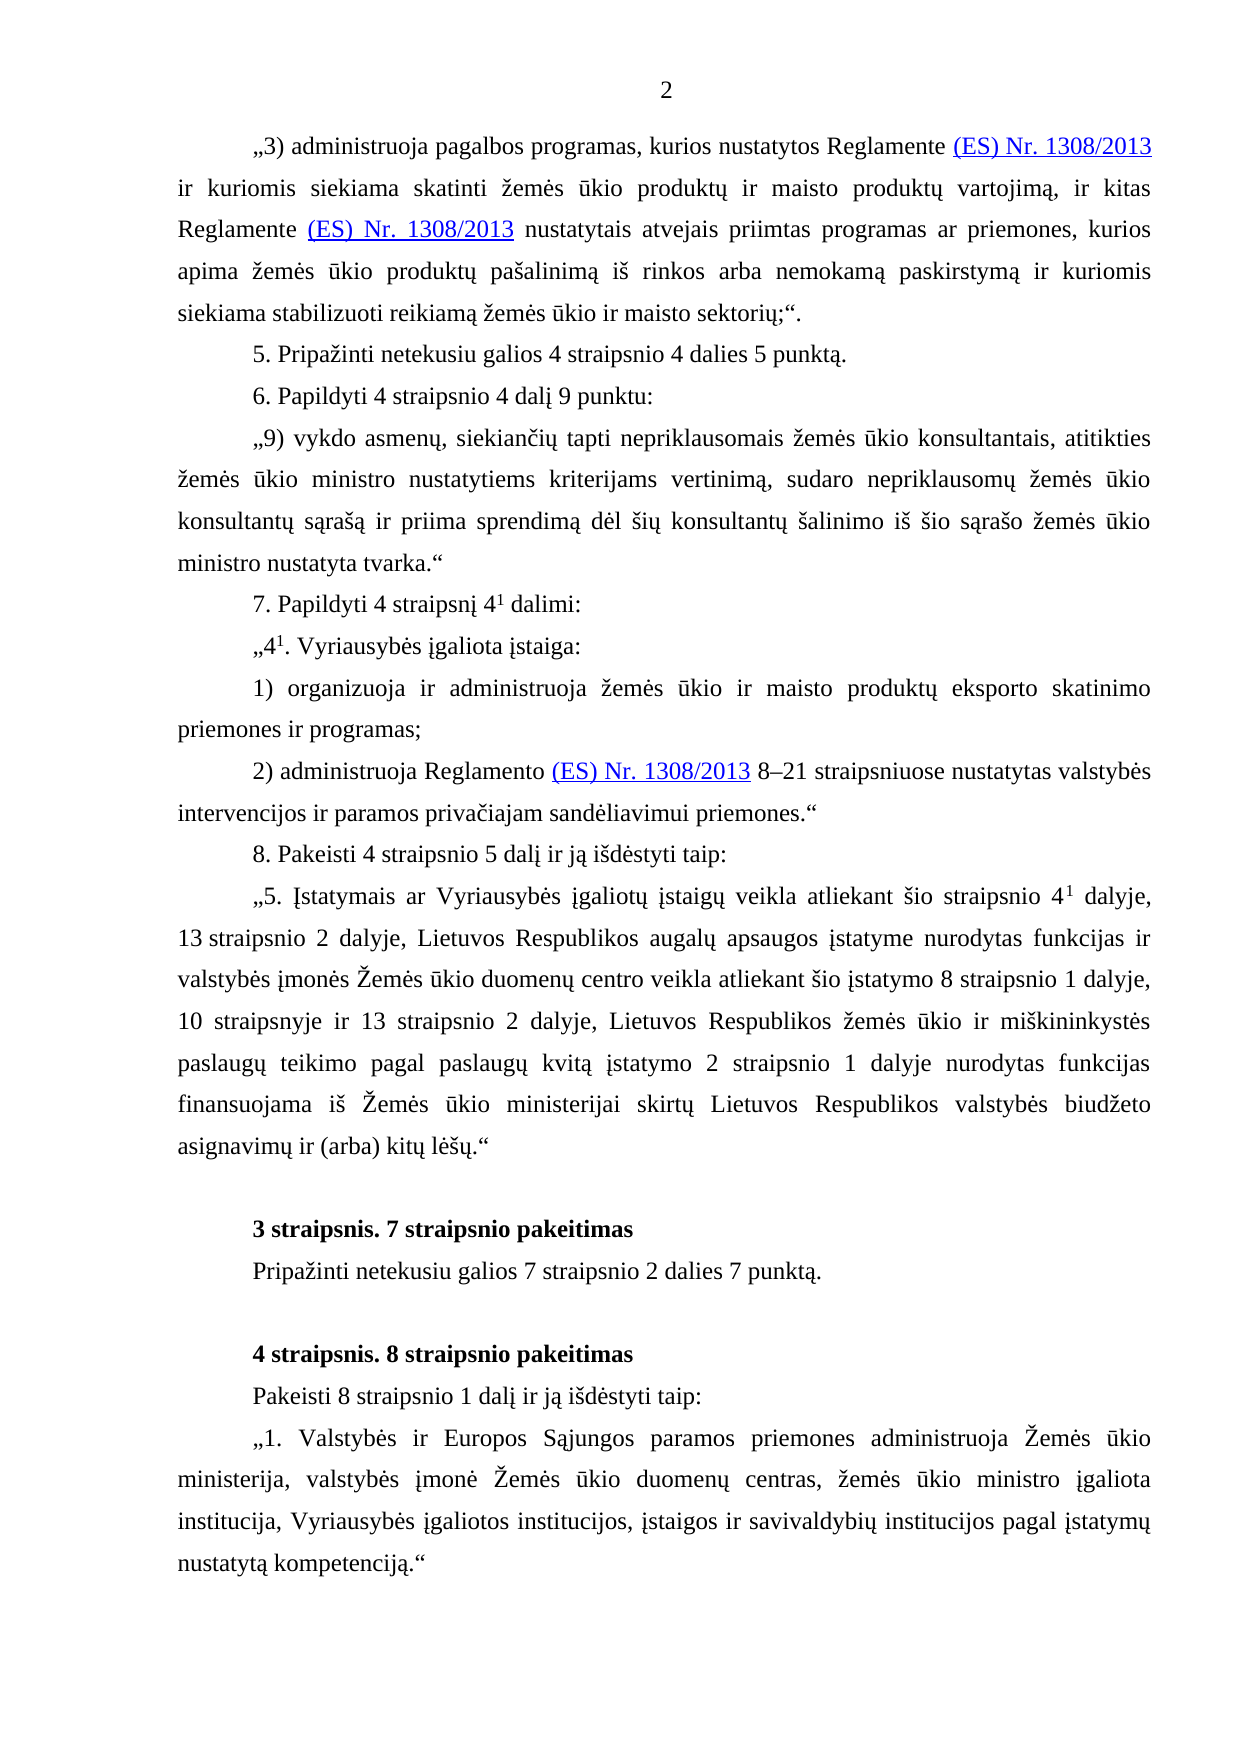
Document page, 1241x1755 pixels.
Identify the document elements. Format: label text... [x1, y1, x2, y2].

text „41. Vyriausybės įgaliota įstaiga: [177, 618, 1152, 660]
text 6. Papildyti 4 straipsnio 4 dalį 9 punktu: [177, 368, 1152, 410]
text „9) vykdo asmenų, siekiančių tapti nepriklausomais žemės ūkio konsultantais, atitikties žemės ūkio ministro nustatytiems kriterijams vertinimą, sudaro nepriklausomų žemės ūkio konsultantų sąrašą ir priima sprendimą dėl šių konsultantų šalinimo iš šio sąrašo žemės ūkio ministro nustatyta tvarka.“ [177, 410, 1152, 576]
text 1) organizuoja ir administruoja žemės ūkio ir maisto produktų eksporto skatinimo priemones ir programas; [177, 660, 1152, 743]
text 8. Pakeisti 4 straipsnio 5 dalį ir ją išdėstyti taip: [177, 826, 1152, 868]
text 2) administruoja Reglamento (ES) Nr. 1308/2013 8–21 straipsniuose nustatytas valstybės intervencijos ir paramos privačiajam sandėliavimui priemones.“ [177, 743, 1152, 826]
text „1. Valstybės ir Europos Sąjungos paramos priemones administruoja Žemės ūkio ministerija, valstybės įmonė Žemės ūkio duomenų centras, žemės ūkio ministro įgaliota institucija, Vyriausybės įgaliotos institucijos, įstaigos ir savivaldybių institucijos pagal įstatymų nustatytą kompetenciją.“ [177, 1410, 1152, 1576]
text 5. Pripažinti netekusiu galios 4 straipsnio 4 dalies 5 punktą. [177, 326, 1152, 368]
text 4 straipsnis. 8 straipsnio pakeitimas [177, 1326, 1152, 1368]
text 3 straipsnis. 7 straipsnio pakeitimas [177, 1201, 1152, 1243]
text Pripažinti netekusiu galios 7 straipsnio 2 dalies 7 punktą. [177, 1243, 1152, 1285]
text 7. Papildyti 4 straipsnį 41 dalimi: [177, 576, 1152, 618]
text „5. Įstatymais ar Vyriausybės įgaliotų įstaigų veikla atliekant šio straipsnio 41 dalyje, 13 straipsnio 2 dalyje, Lietuvos Respublikos augalų apsaugos įstatyme nurodytas funkcijas ir valstybės įmonės Žemės ūkio duomenų centro veikla atliekant šio įstatymo 8 straipsnio 1 dalyje, 10 straipsnyje ir 13 straipsnio 2 dalyje, Lietuvos Respublikos žemės ūkio ir miškininkystės paslaugų teikimo pagal paslaugų kvitą įstatymo 2 straipsnio 1 dalyje nurodytas funkcijas finansuojama iš Žemės ūkio ministerijai skirtų Lietuvos Respublikos valstybės biudžeto asignavimų ir (arba) kitų lėšų.“ [177, 868, 1152, 1160]
text Pakeisti 8 straipsnio 1 dalį ir ją išdėstyti taip: [177, 1368, 1152, 1410]
text „3) administruoja pagalbos programas, kurios nustatytos Reglamente (ES) Nr. 1308/2013 ir kuriomis siekiama skatinti žemės ūkio produktų ir maisto produktų vartojimą, ir kitas Reglamente (ES) Nr. 1308/2013 nustatytais atvejais priimtas programas ar priemones, kurios apima žemės ūkio produktų pašalinimą iš rinkos arba nemokamą paskirstymą ir kuriomis siekiama stabilizuoti reikiamą žemės ūkio ir maisto sektorių;“. [177, 118, 1152, 326]
